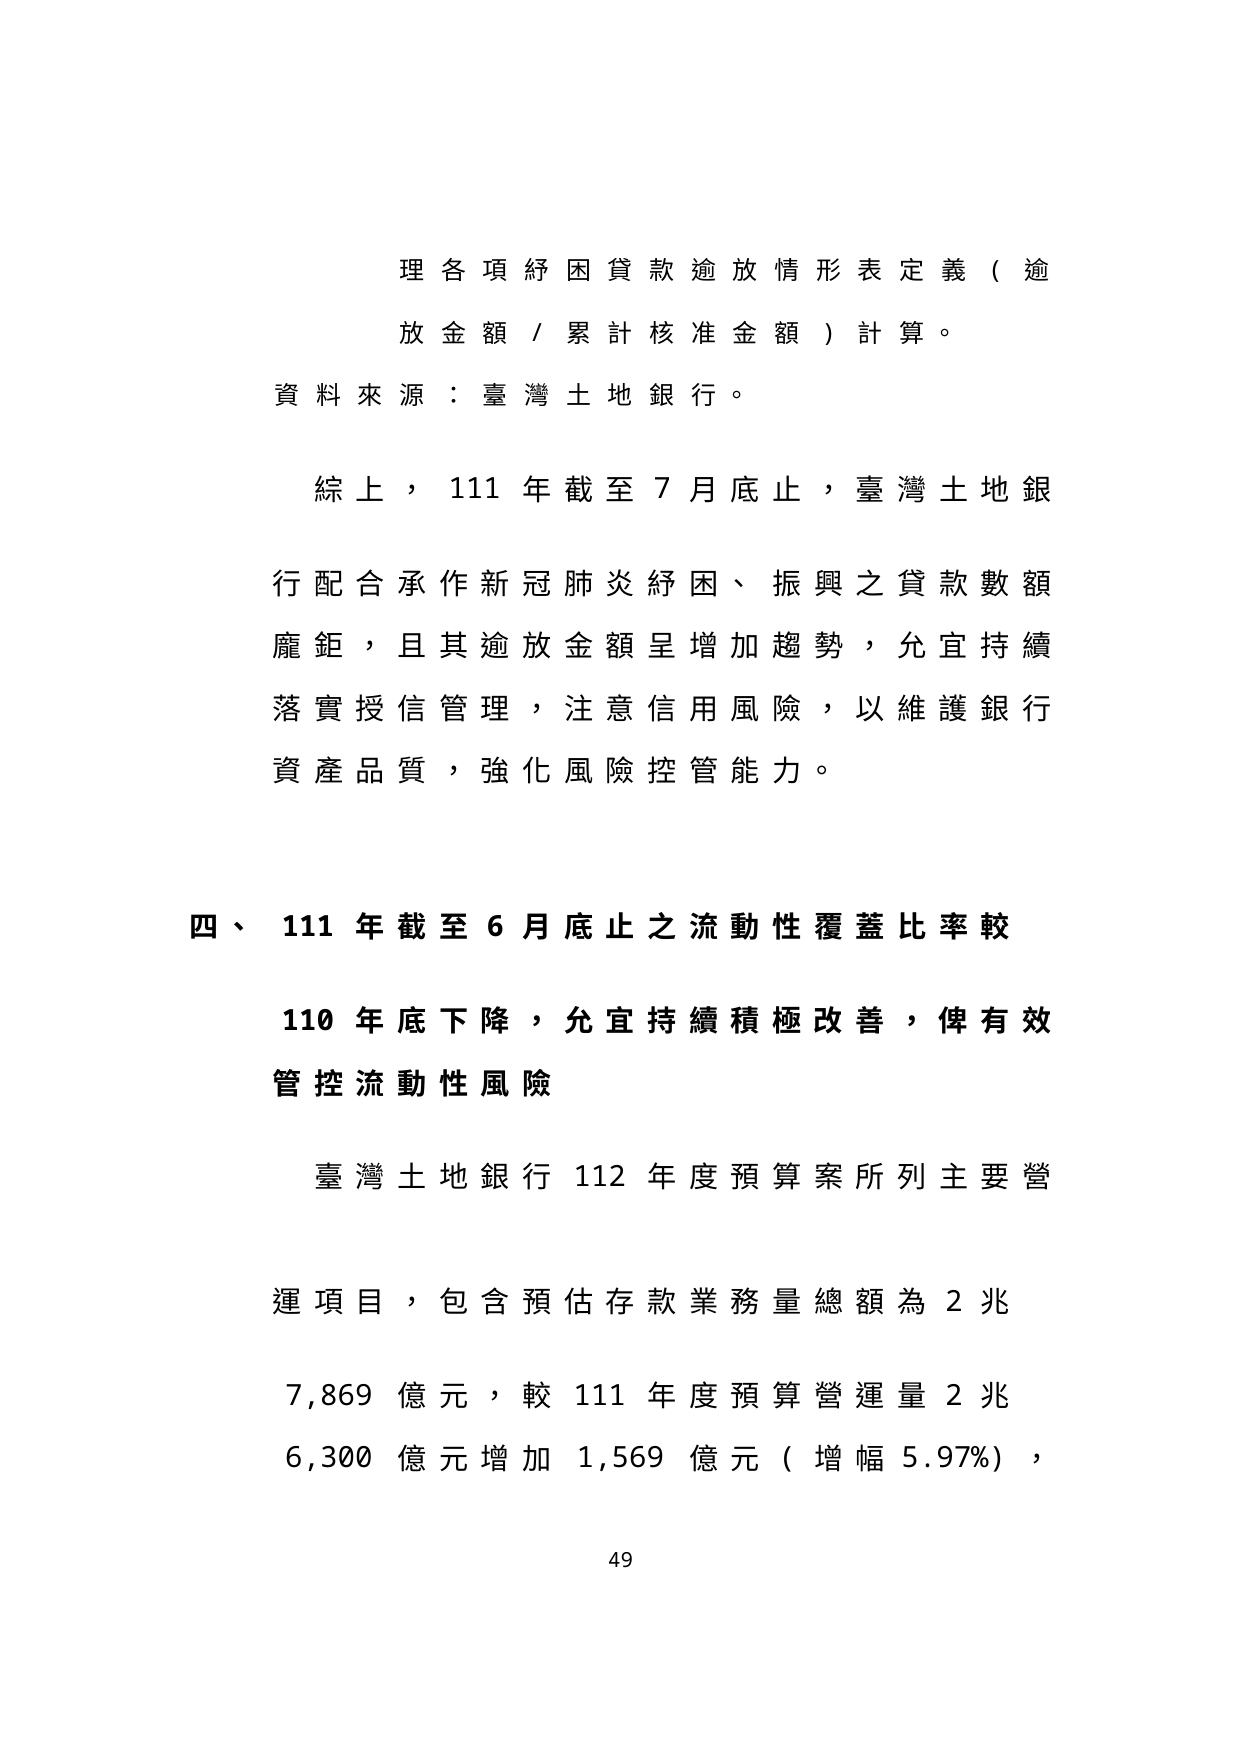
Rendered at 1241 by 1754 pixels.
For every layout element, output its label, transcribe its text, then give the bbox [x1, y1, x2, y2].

text 臺灣土地銀行112年度預算案所列主要營運項目，包含預估存款業務量總額為2兆7,869億元，較111年度預算營運量2兆6,300億元增加1,569億元(增幅5.97%)， [242, 1102, 1058, 1477]
text 資料來源：臺灣土地銀行。 [229, 352, 1058, 415]
text 四、111年截至6月底止之流動性覆蓋比率較110年底下降，允宜持續積極改善，俾有效管控流動性風險 [183, 852, 1058, 1102]
text 理各項紓困貸款逾放情形表定義(逾放金額/累計核准金額)計算。 [229, 227, 1058, 352]
text 綜上，111年截至7月底止，臺灣土地銀行配合承作新冠肺炎紓困、振興之貸款數額龐鉅，且其逾放金額呈增加趨勢，允宜持續落實授信管理，注意信用風險，以維護銀行資產品質，強化風險控管能力。 [242, 415, 1058, 790]
